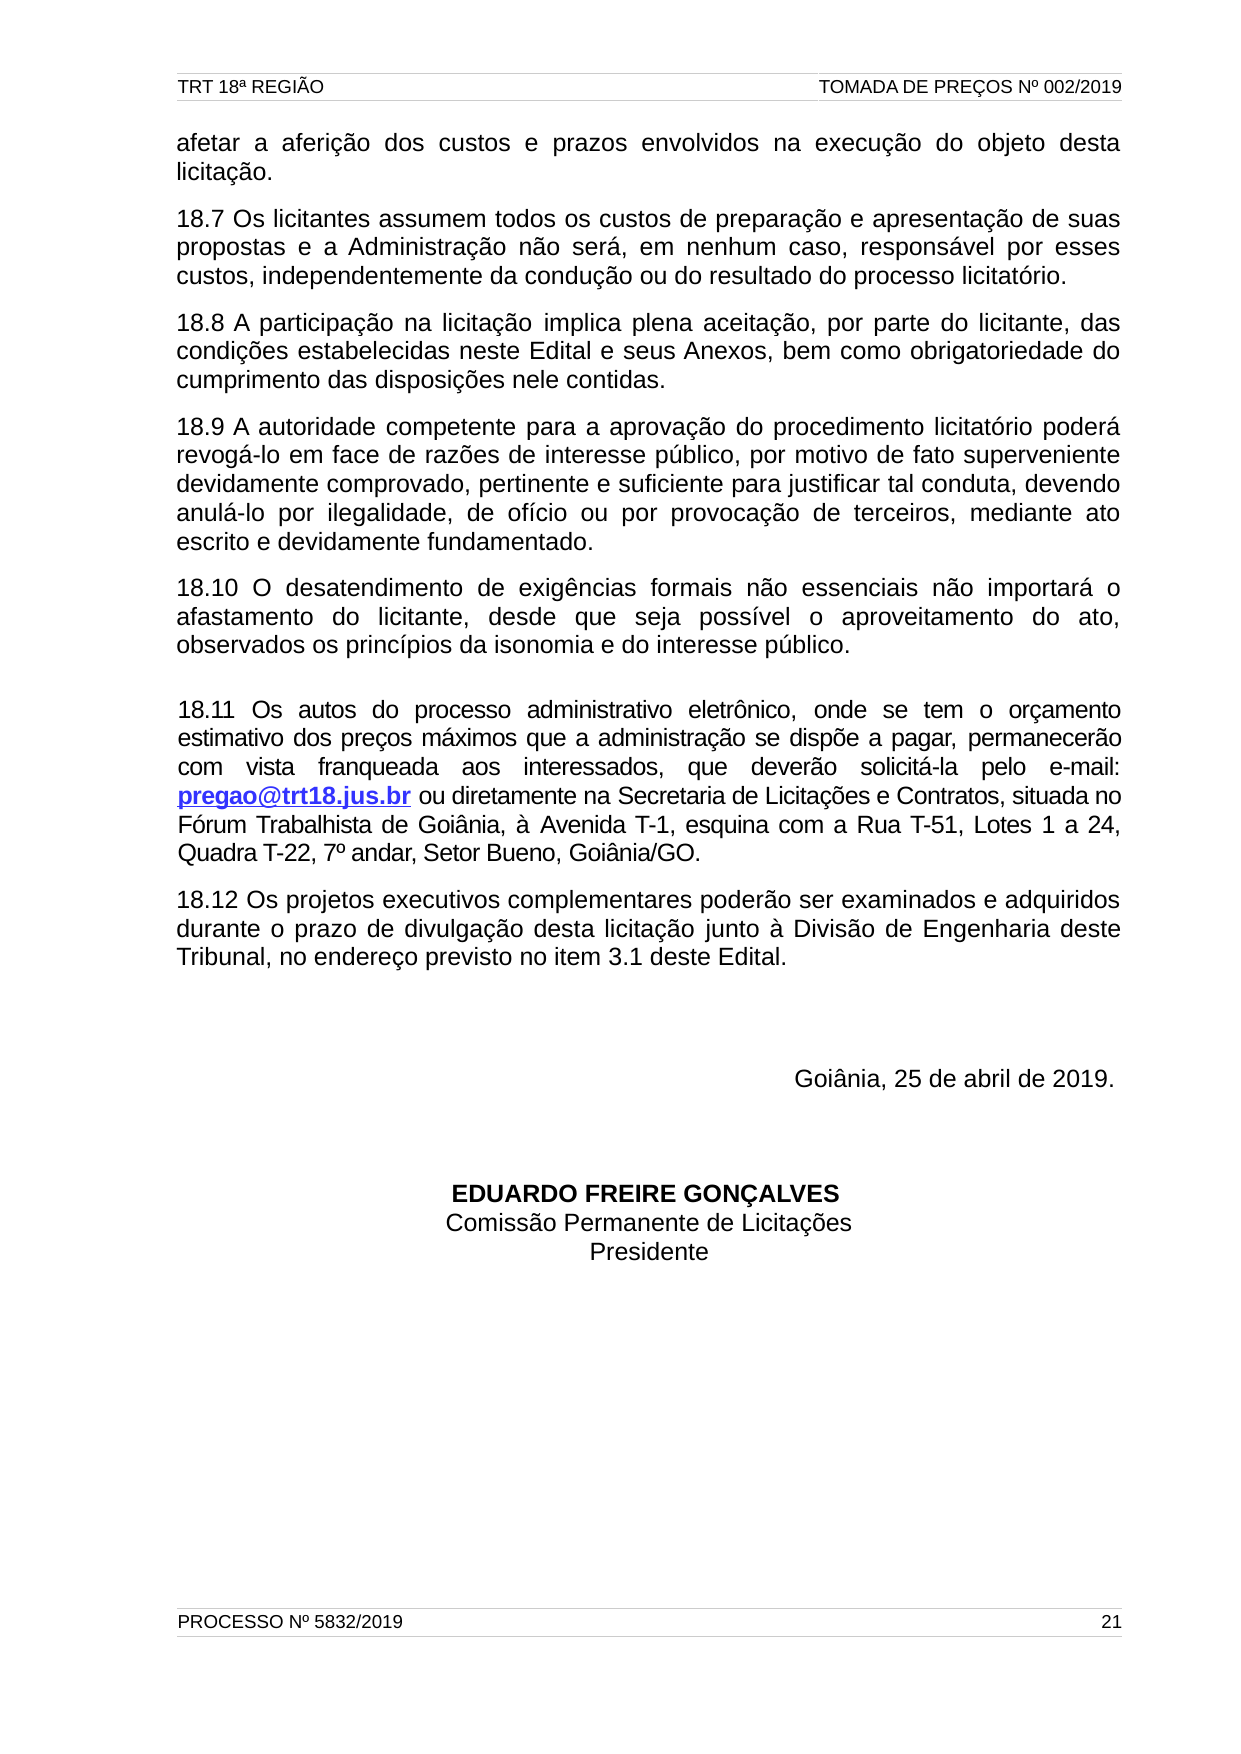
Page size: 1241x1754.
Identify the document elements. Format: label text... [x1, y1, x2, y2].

list 18.7 Os licitantes assumem todos os custos de preparação e apresentação de suas propostas e a Administração não será, em nenhum caso, responsável por esses custos, independentemente da condução ou do resultado do processo licitatório. [176, 204, 1122, 290]
text Goiânia, 25 de abril de 2019. [177, 1064, 1122, 1093]
list 18.9 A autoridade competente para a aprovação do procedimento licitatório poderá revogá-lo em face de razões de interesse público, por motivo de fato superveniente devidamente comprovado, pertinente e suficiente para justificar tal conduta, devendo anulá-lo por ilegalidade, de ofício ou por provocação de terceiros, mediante ato escrito e devidamente fundamentado. [176, 412, 1122, 555]
text Presidente [176, 1237, 1122, 1265]
text 18.12 Os projetos executivos complementares poderão ser examinados e adquiridos durante o prazo de divulgação desta licitação junto à Divisão de Engenharia deste Tribunal, no endereço previsto no item 3.1 deste Edital. [176, 885, 1122, 971]
text Comissão Permanente de Licitações [176, 1208, 1122, 1237]
list 18.11 Os autos do processo administrativo eletrônico, onde se tem o orçamento estimativo dos preços máximos que a administração se dispõe a pagar, permanecerão com vista franqueada aos interessados, que deverão solicitá-la pelo e-mail: pregao@trt18.jus.br ou diretamente na Secretaria de Licitações e Contratos, situada no Fórum Trabalhista de Goiânia, à Avenida T-1, esquina com a Rua T-51, Lotes 1 a 24, Quadra T-22, 7º andar, Setor Bueno, Goiânia/GO. [177, 695, 1122, 867]
list 18.10 O desatendimento de exigências formais não essenciais não importará o afastamento do licitante, desde que seja possível o aproveitamento do ato, observados os princípios da isonomia e do interesse público. [176, 573, 1122, 659]
list 18.8 A participação na licitação implica plena aceitação, por parte do licitante, das condições estabelecidas neste Edital e seus Anexos, bem como obrigatoriedade do cumprimento das disposições nele contidas. [176, 308, 1122, 394]
list afetar a aferição dos custos e prazos envolvidos na execução do objeto desta licitação. [176, 128, 1122, 186]
